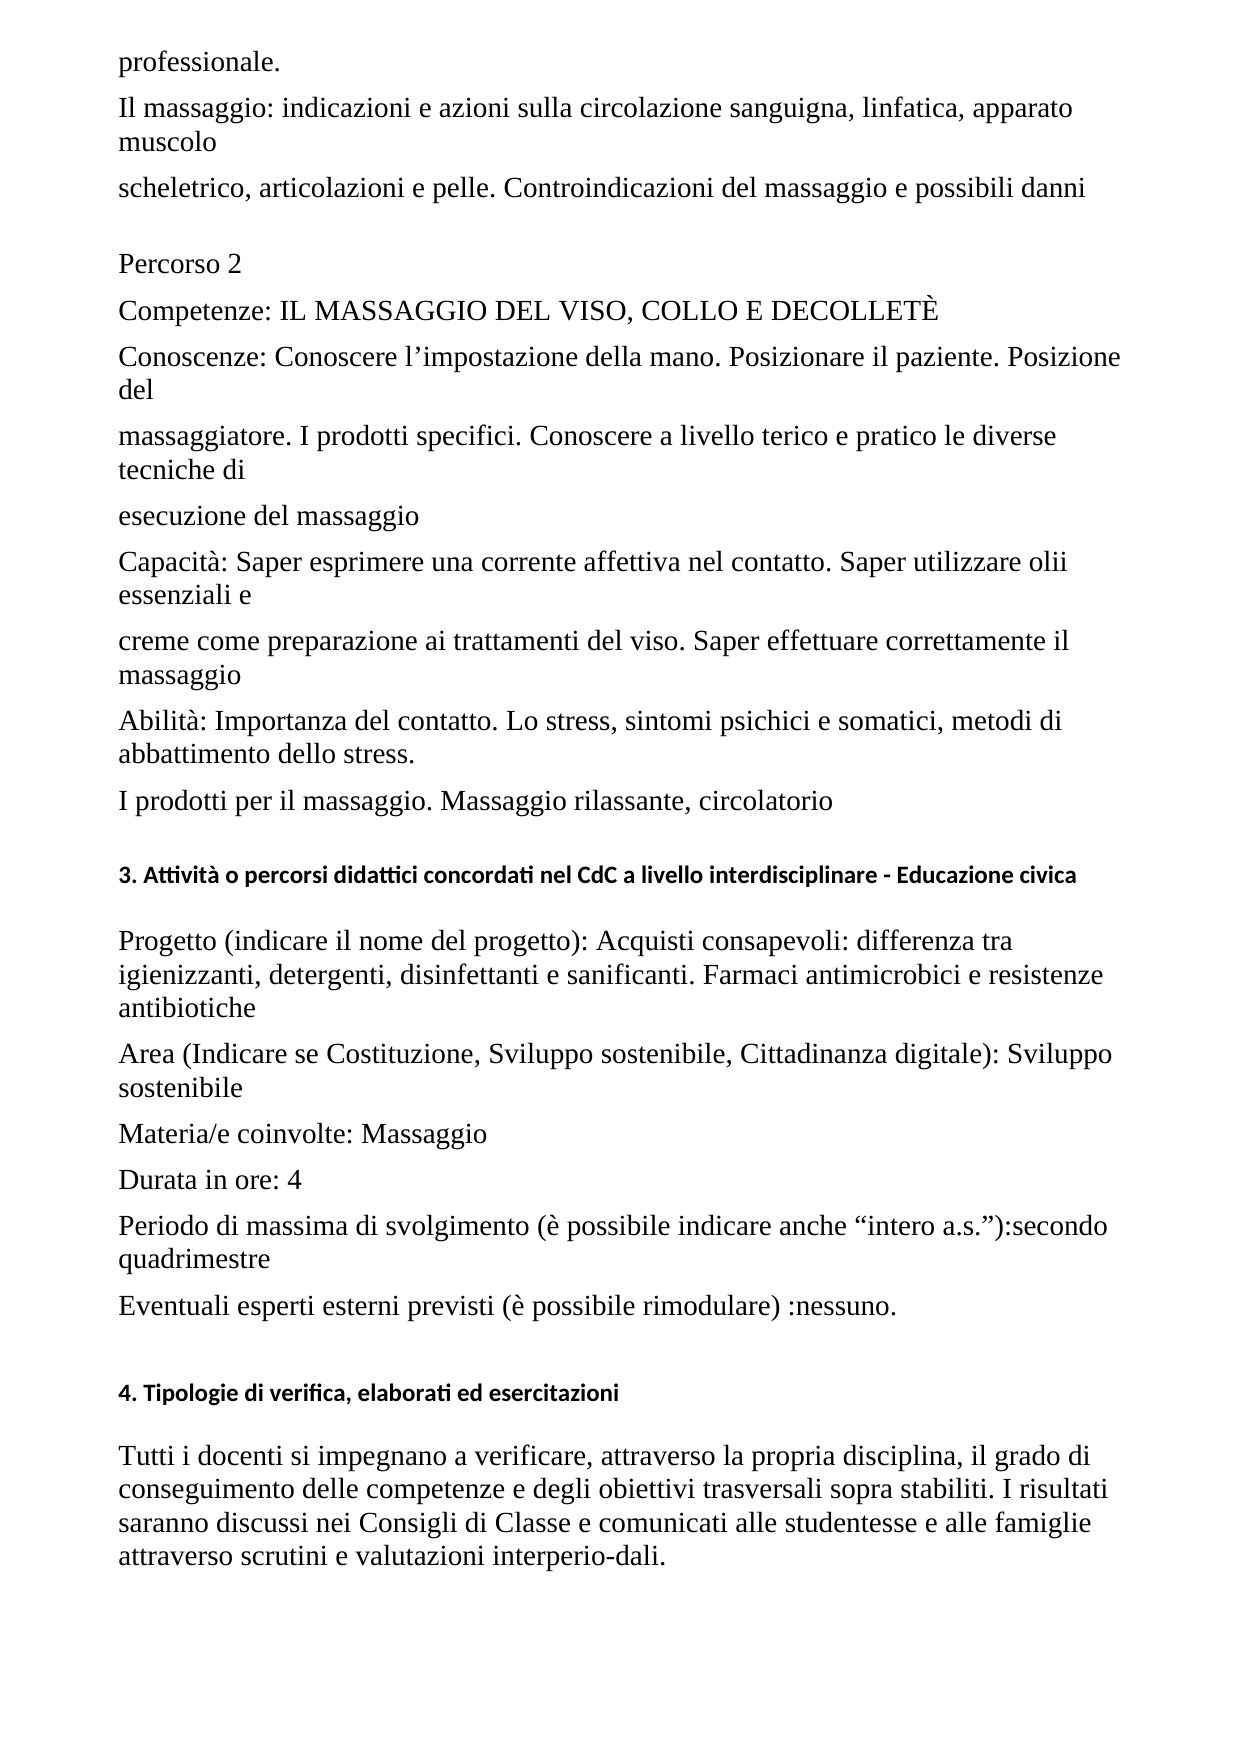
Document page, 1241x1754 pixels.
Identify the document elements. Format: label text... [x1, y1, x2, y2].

text I prodotti per il massaggio. Massaggio rilassante, circolatorio [118, 783, 1122, 816]
text massaggiatore. I prodotti specifici. Conoscere a livello terico e pratico le diverse tecniche di [118, 418, 1122, 485]
text esecuzione del massaggio [118, 498, 1122, 531]
text 4. Tipologie di verifica, elaborati ed esercitazioni [118, 1377, 1122, 1407]
text Durata in ore: 4 [118, 1162, 1122, 1196]
text scheletrico, articolazioni e pelle. Controindicazioni del massaggio e possibili danni [118, 170, 1122, 203]
text Conoscenze: Conoscere l’impostazione della mano. Posizionare il paziente. Posizione del [118, 339, 1122, 406]
text Percorso 2 [118, 247, 1122, 280]
text Capacità: Saper esprimere una corrente affettiva nel contatto. Saper utilizzare olii essenziali e [118, 544, 1122, 611]
text professionale. [118, 44, 1122, 78]
text Area (Indicare se Costituzione, Sviluppo sostenibile, Cittadinanza digitale): Sviluppo sostenibile [118, 1036, 1122, 1103]
text Progetto (indicare il nome del progetto): Acquisti consapevoli: differenza tra igienizzanti, detergenti, disinfettanti e sanificanti. Farmaci antimicrobici e resistenze antibiotiche [118, 923, 1122, 1024]
text Tutti i docenti si impegnano a verificare, attraverso la propria disciplina, il grado di conseguimento delle competenze e degli obiettivi trasversali sopra stabiliti. I risultati saranno discussi nei Consigli di Classe e comunicati alle studentesse e alle famiglie attraverso scrutini e valutazioni interperio-dali. [118, 1438, 1122, 1572]
text Competenze: IL MASSAGGIO DEL VISO, COLLO E DECOLLETÈ [118, 293, 1122, 326]
text Il massaggio: indicazioni e azioni sulla circolazione sanguigna, linfatica, apparato muscolo [118, 90, 1122, 157]
text Abilità: Importanza del contatto. Lo stress, sintomi psichici e somatici, metodi di abbattimento dello stress. [118, 703, 1122, 770]
text 3. Attività o percorsi didattici concordati nel CdC a livello interdisciplinare - Educazione civica [118, 859, 1122, 890]
text Materia/e coinvolte: Massaggio [118, 1116, 1122, 1149]
text creme come preparazione ai trattamenti del viso. Saper effettuare correttamente il massaggio [118, 623, 1122, 691]
text Eventuali esperti esterni previsti (è possibile rimodulare) :nessuno. [118, 1288, 1122, 1321]
text Periodo di massima di svolgimento (è possibile indicare anche “intero a.s.”):secondo quadrimestre [118, 1208, 1122, 1275]
